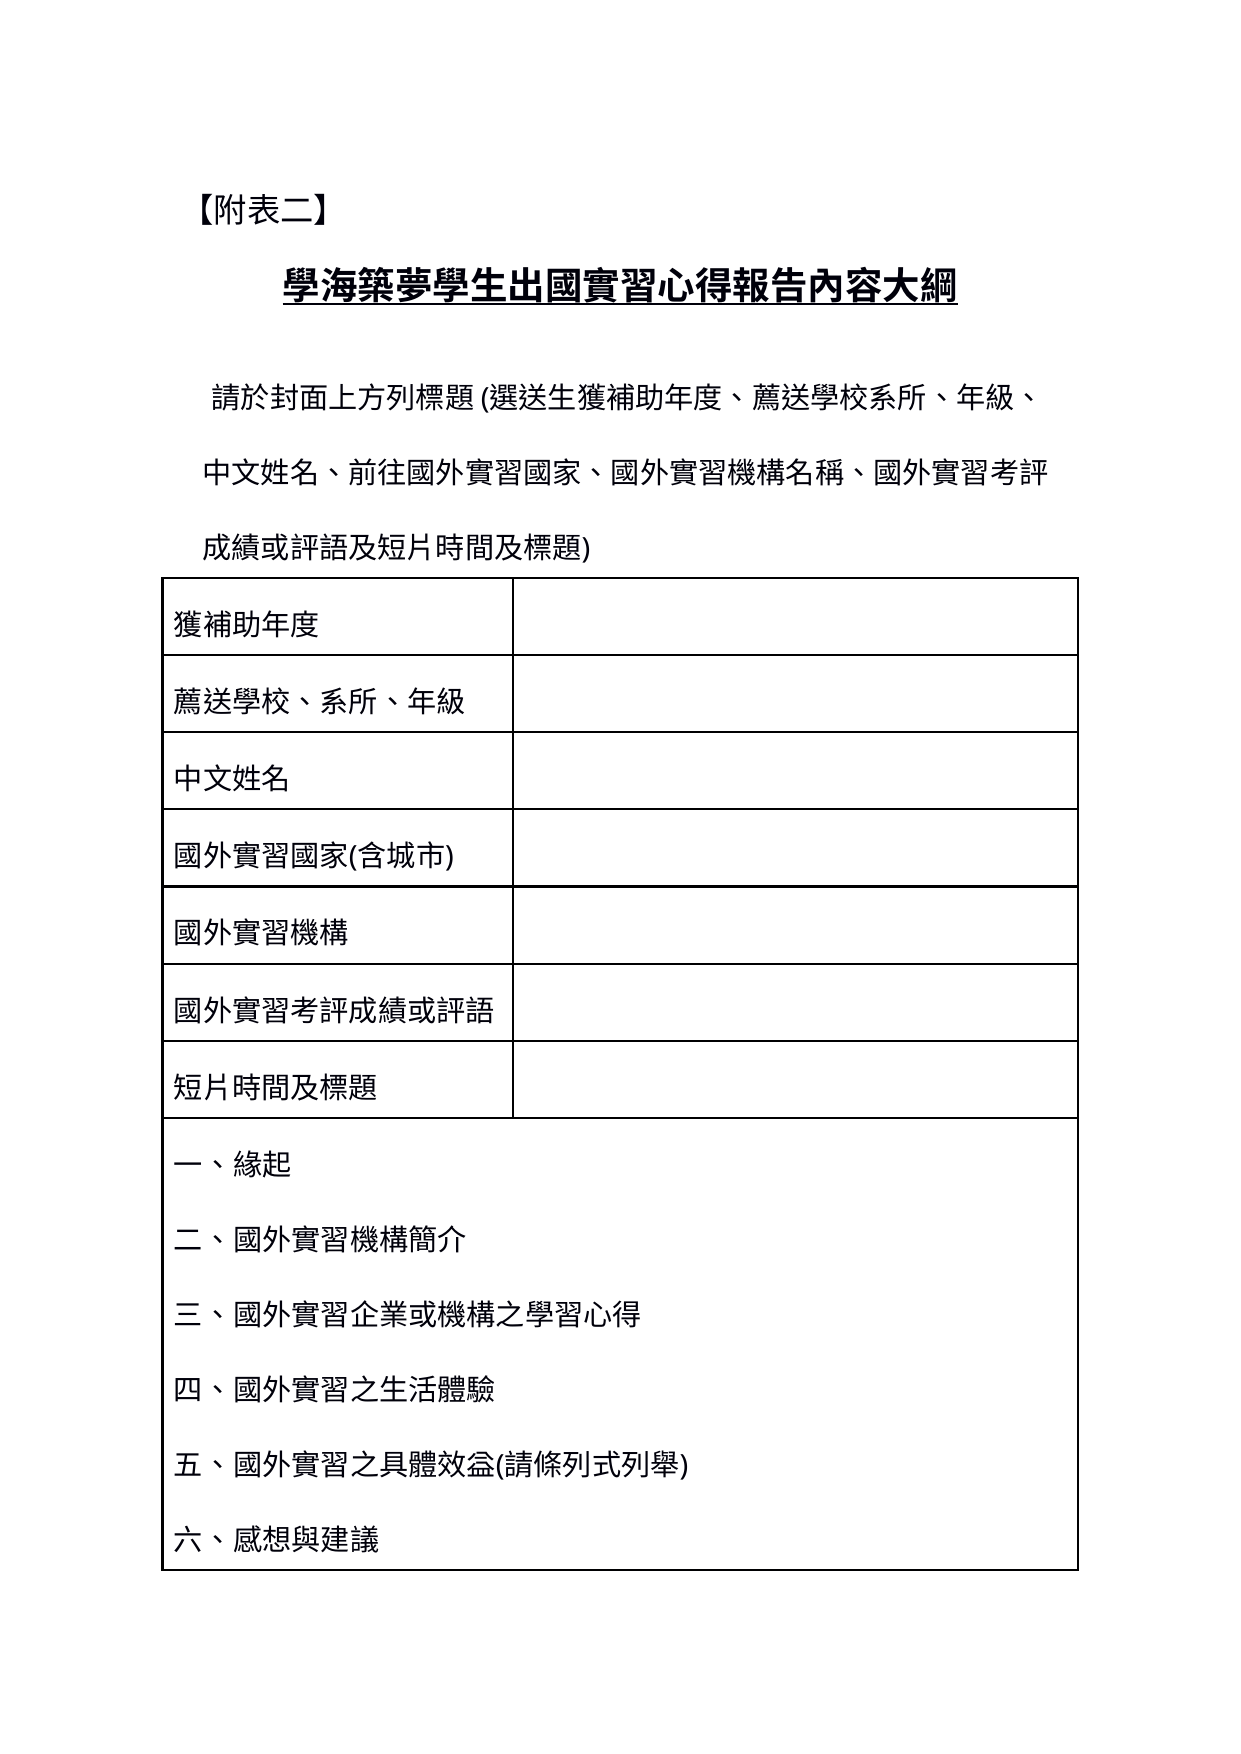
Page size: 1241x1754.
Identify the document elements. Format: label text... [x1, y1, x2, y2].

table_cell [514, 810, 1077, 885]
table_header 獲補助年度 [164, 579, 512, 654]
table_cell [514, 656, 1077, 731]
table_cell 國外實習機構 [164, 888, 512, 962]
table_cell 短片時間及標題 [164, 1042, 512, 1117]
table_cell [514, 733, 1077, 808]
table_cell 緣起 國外實習機構簡介 國外實習企業或機構之學習心得 國外實習之生活體驗 國外實習之具體效益(請條列式列舉) 感想與建議 [164, 1119, 1077, 1569]
table_cell 中文姓名 [164, 733, 512, 808]
table_cell 國外實習國家(含城市) [164, 810, 512, 885]
table_cell [514, 888, 1077, 962]
table_cell 國外實習考評成績或評語 [164, 965, 512, 1039]
text 請於封面上方列標題 (選送生獲補助年度、薦送學校系所、年級、 [114, 352, 1053, 427]
text 學海築夢學生出國實習心得報告內容大綱 [187, 239, 1053, 314]
table_cell [514, 965, 1077, 1039]
table_cell 薦送學校、系所、年級 [164, 656, 512, 731]
table_header [514, 579, 1077, 654]
table_cell [514, 1042, 1077, 1117]
text 中文姓名、前往國外實習國家、國外實習機構名稱、國外實習考評成績或評語及短片時間及標題) [202, 427, 1053, 577]
text 【附表二】 [180, 164, 1053, 239]
